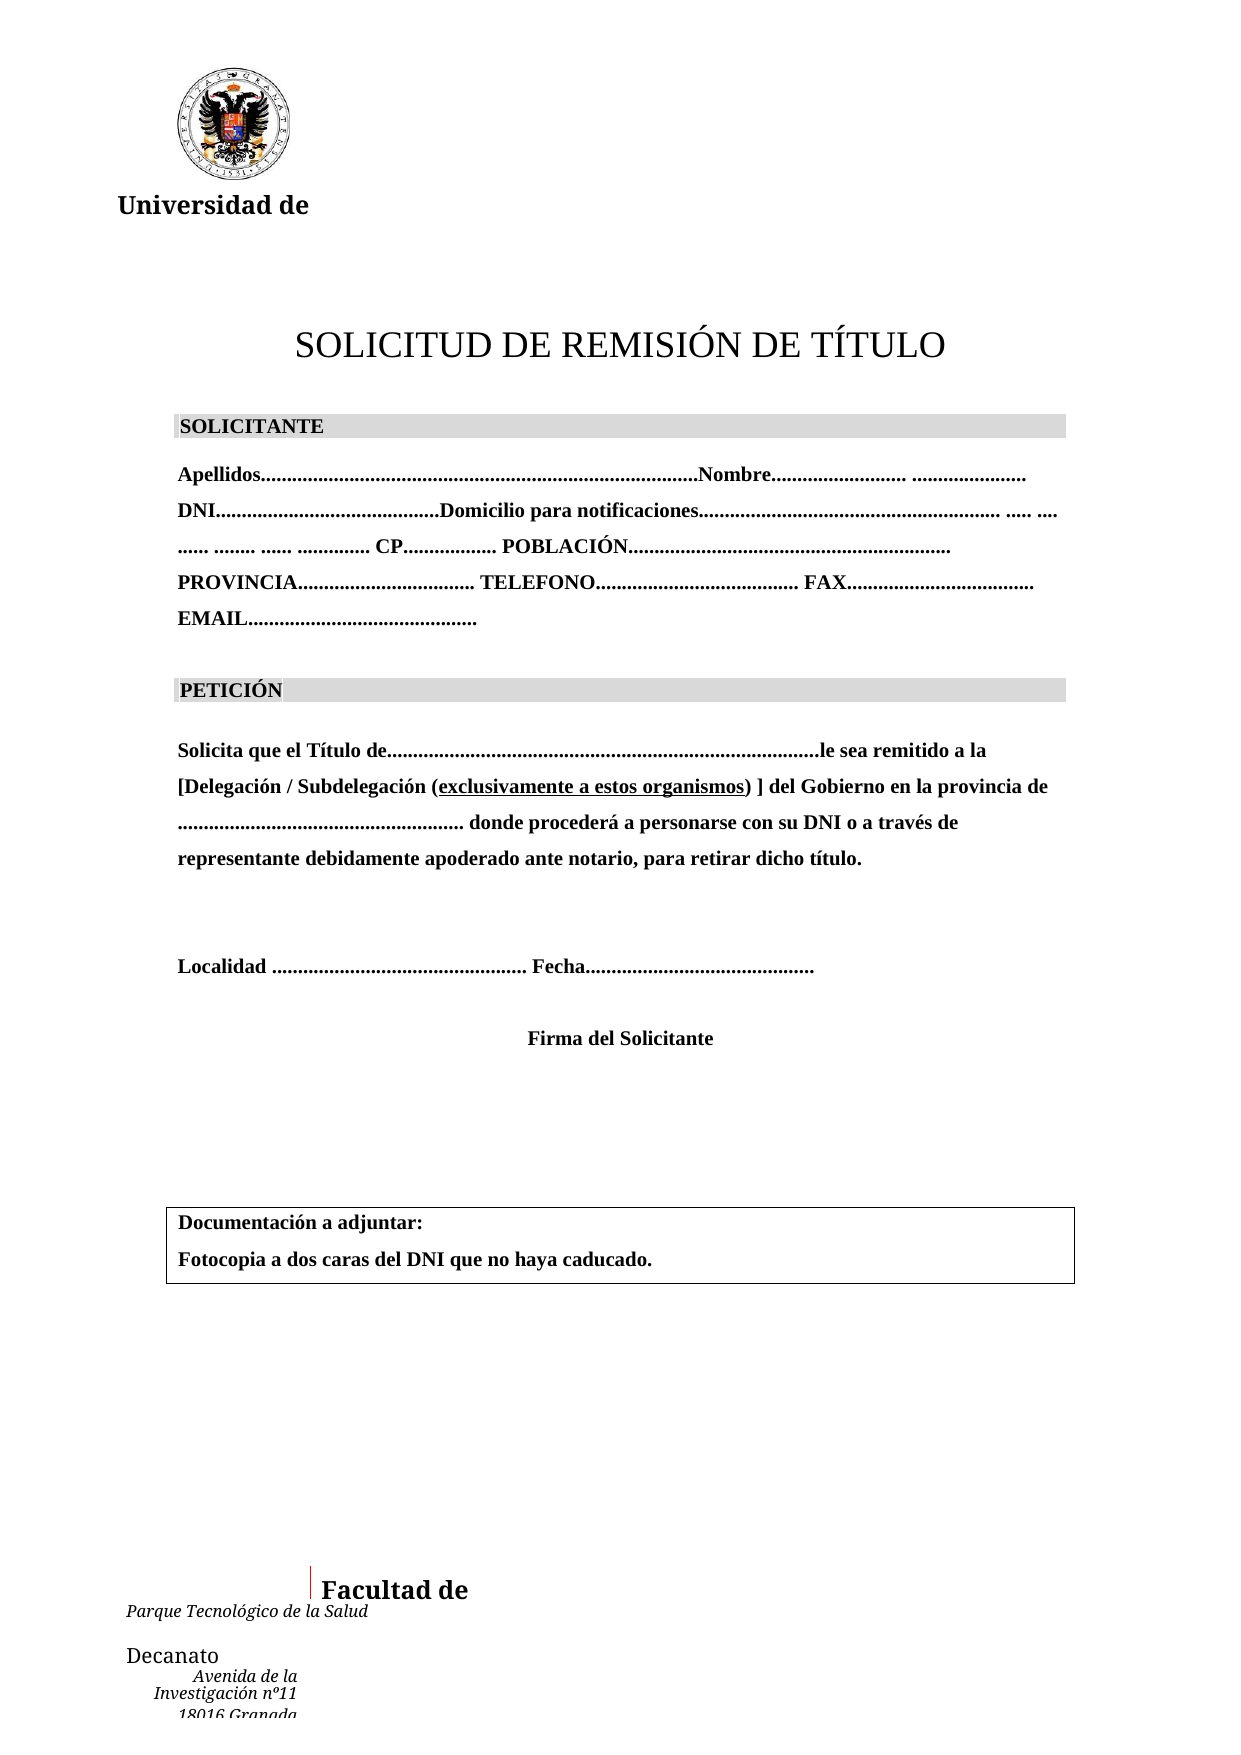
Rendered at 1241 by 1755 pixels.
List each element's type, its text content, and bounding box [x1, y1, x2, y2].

text ....................................................... donde procederá a personarse con su DNI o a través de representante debidamente apoderado ante notario, para retirar dicho título. [177, 810, 961, 870]
text [Delegación / Subdelegación (exclusivamente a estos organismos) ] del Gobierno en la provincia de [177, 774, 1086, 798]
text Fotocopia a dos caras del DNI que no haya caducado. [178, 1247, 1074, 1271]
text EMAIL............................................ [177, 606, 1086, 630]
text PROVINCIA.................................. TELEFONO....................................... FAX.................................... [177, 570, 1086, 594]
text ...... ........ ...... .............. CP.................. POBLACIÓN.............................................................. [177, 534, 1086, 558]
text Documentación a adjuntar: [178, 1210, 1074, 1234]
text DNI...........................................Domicilio para notificaciones.......................................................... ..... .... [177, 498, 1086, 522]
text SOLICITUD DE REMISIÓN DE TÍTULO [292, 322, 948, 365]
text Solicita que el Título de le sea remitido a la [177, 738, 1086, 762]
text Firma del Solicitante [292, 1026, 948, 1050]
text Localidad ................................................. Fecha............................................ [177, 954, 1086, 978]
text SOLICITANTE Apellidos....................................................................................Nombre.......................... ...................... [174, 390, 1067, 486]
text PETICIÓN [174, 678, 1086, 702]
